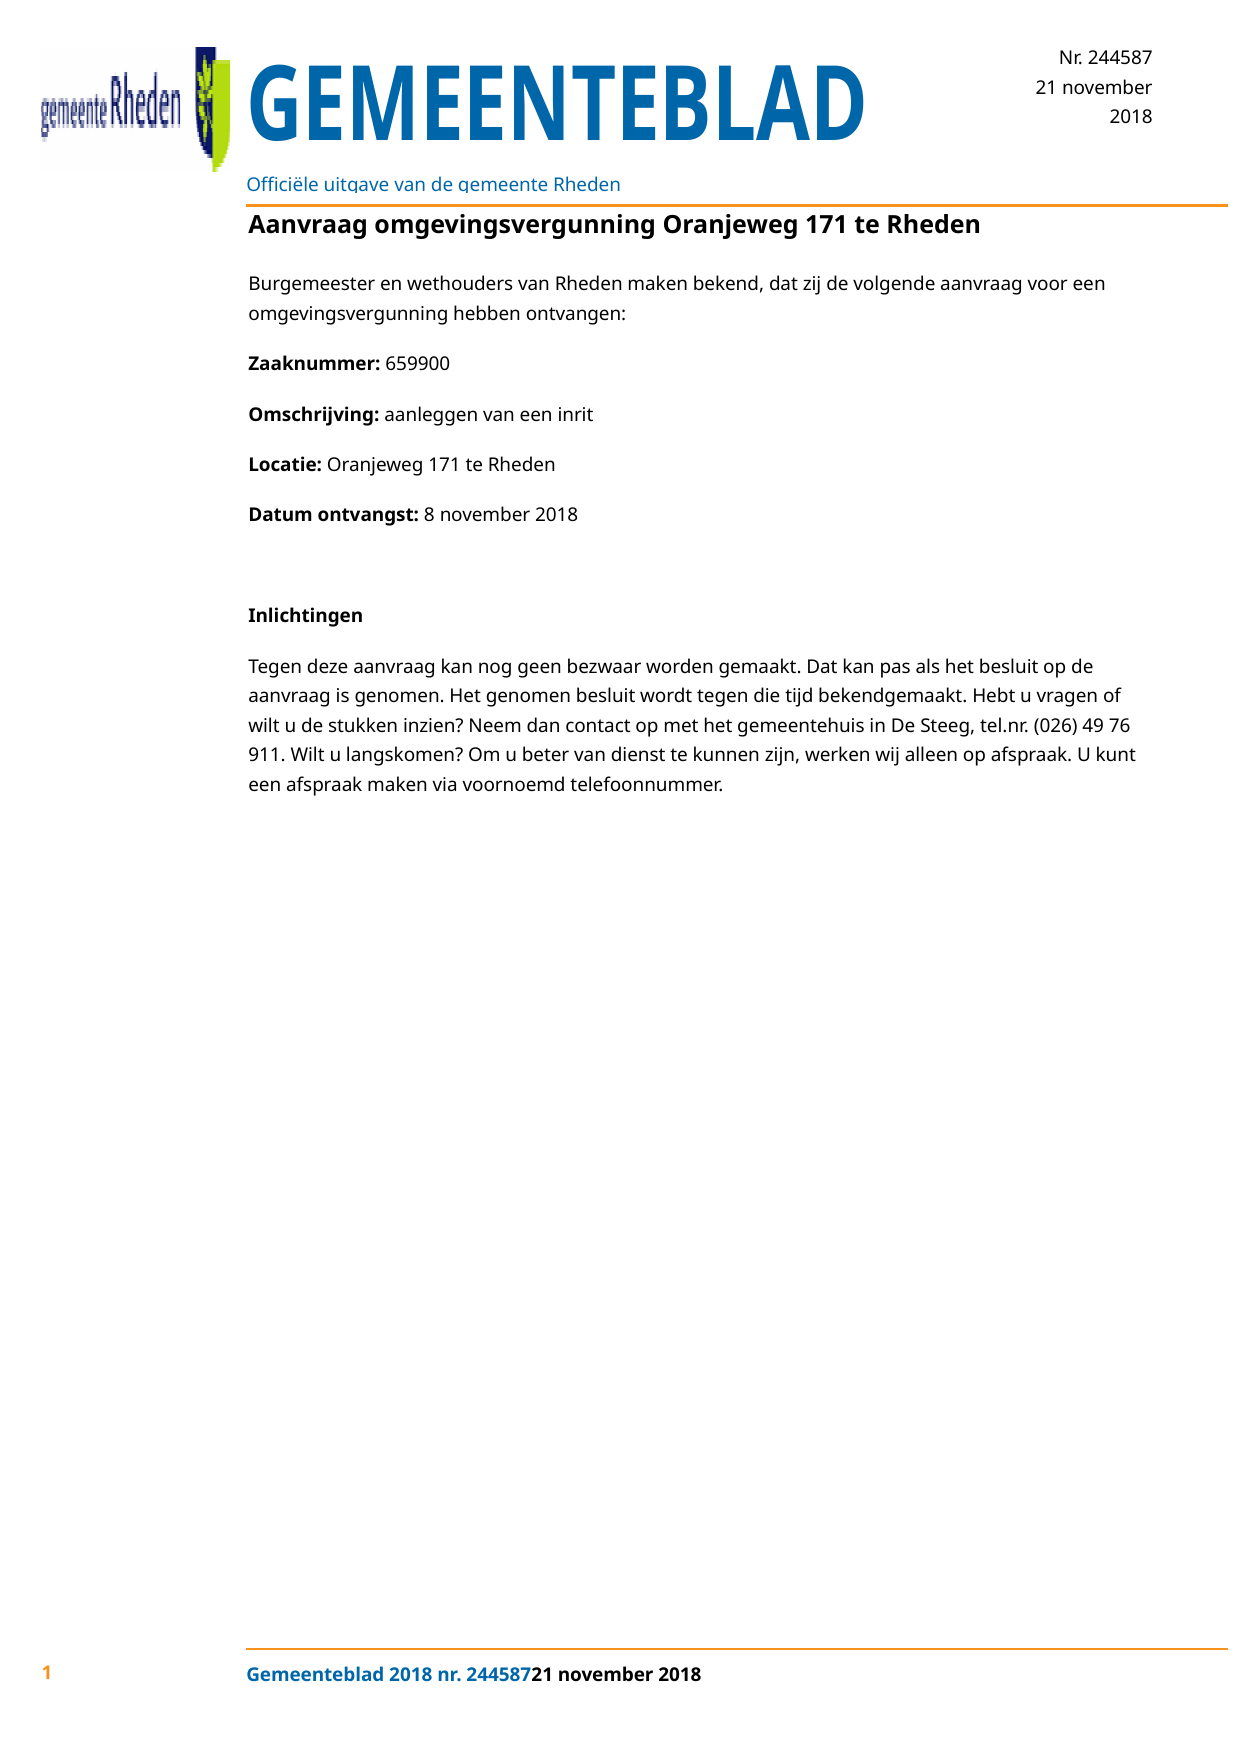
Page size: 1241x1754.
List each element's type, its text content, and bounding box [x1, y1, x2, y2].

text Tegen deze aanvraag kan nog geen bezwaar worden gemaakt. Dat kan pas als het besluit op de aanvraag is genomen. Het genomen besluit wordt tegen die tijd bekendgemaakt. Hebt u vragen of wilt u de stukken inzien? Neem dan contact op met het gemeentehuis in De Steeg, tel.nr. (026) 49 76 911. Wilt u langskomen? Om u beter van dienst te kunnen zijn, werken wij alleen op afspraak. U kunt een afspraak maken via voornoemd telefoonnummer. [248, 653, 1152, 797]
picture [41, 47, 231, 172]
text Omschrijving: aanleggen van een inrit [248, 401, 1152, 426]
text Zaaknummer: 659900 [248, 350, 1152, 376]
text Inlichtingen [248, 602, 1152, 628]
text Aanvraag omgevingsvergunning Oranjeweg 171 te Rheden [248, 207, 1152, 241]
text Datum ontvangst: 8 november 2018 [248, 502, 1152, 527]
text Locatie: Oranjeweg 171 te Rheden [248, 451, 1152, 477]
text Burgemeester en wethouders van Rheden maken bekend, dat zij de volgende aanvraag voor een omgevingsvergunning hebben ontvangen: [248, 270, 1152, 326]
